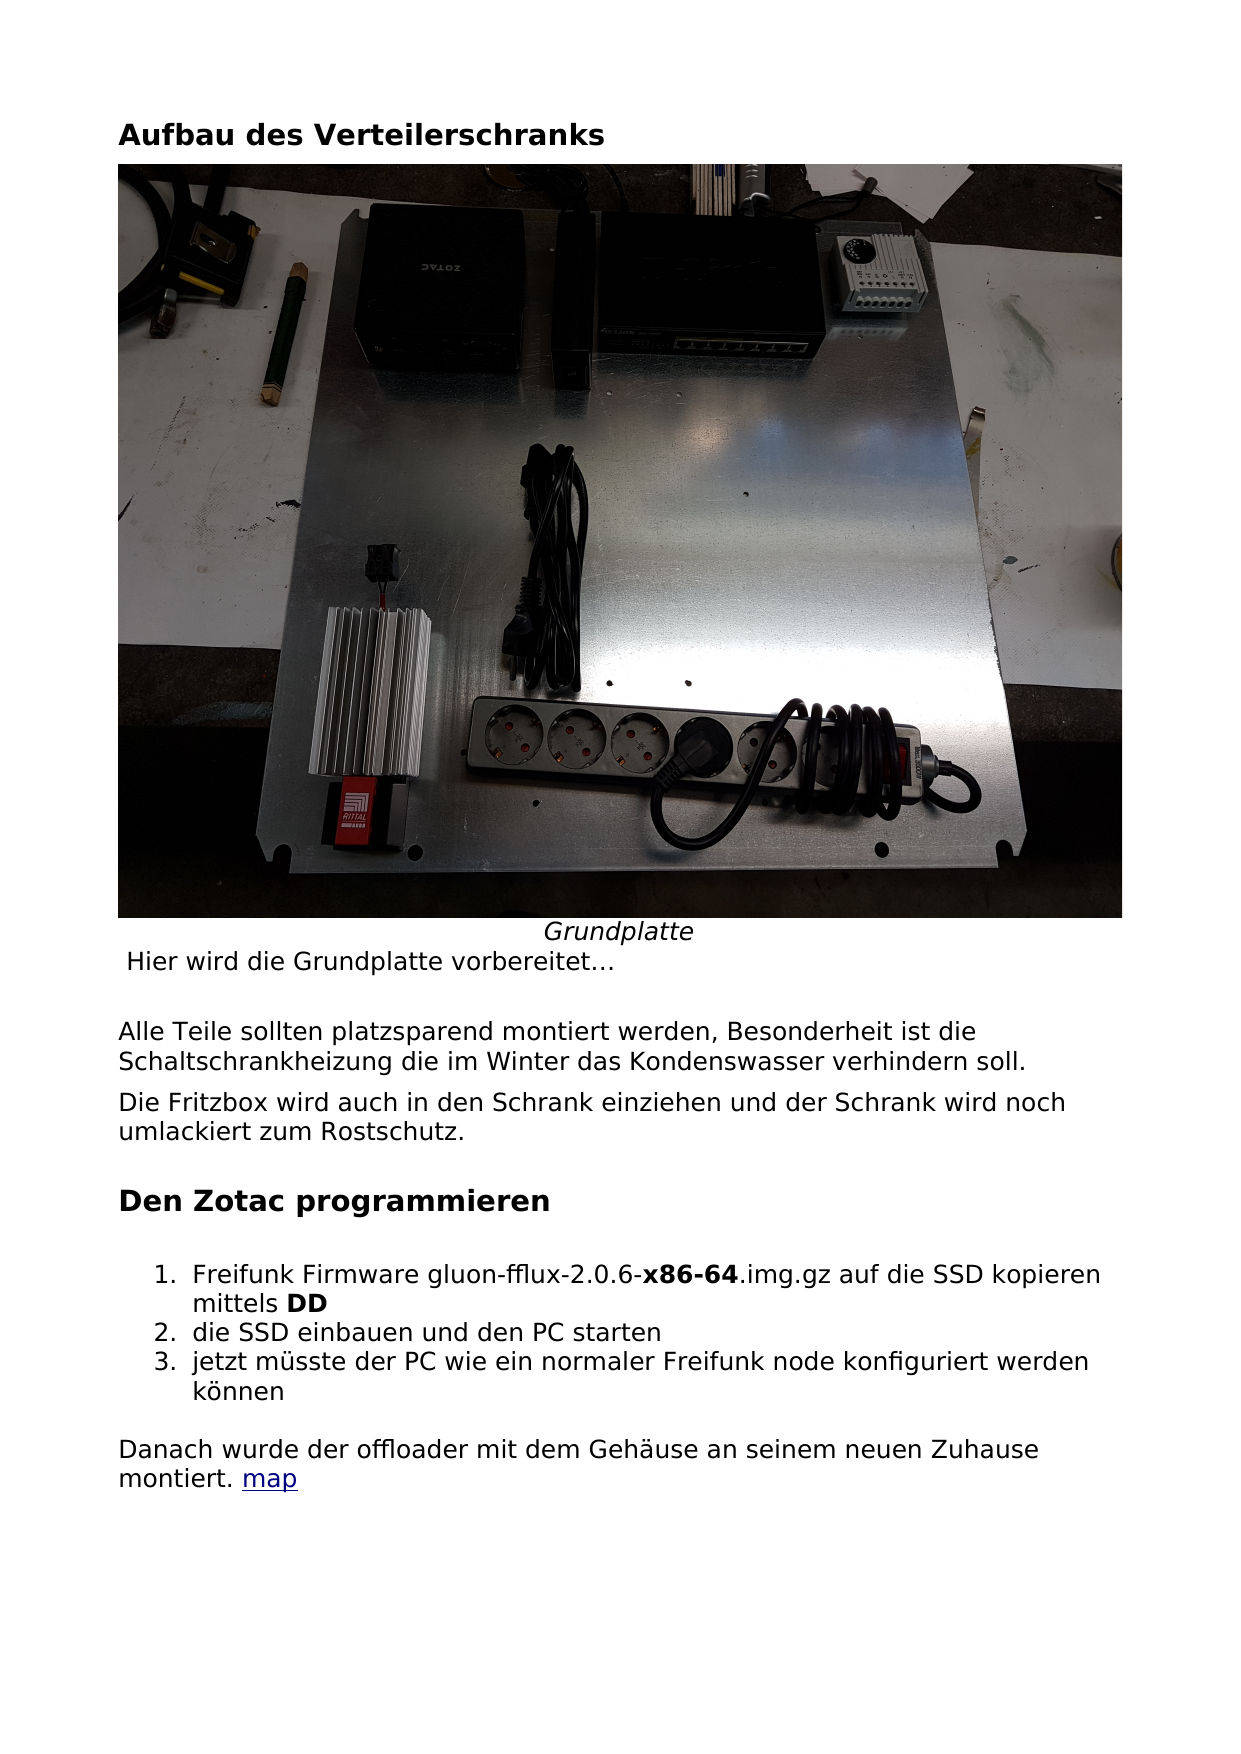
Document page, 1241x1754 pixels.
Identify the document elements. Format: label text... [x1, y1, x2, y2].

text Hier wird die Grundplatte vorbereitet… [118, 947, 1122, 1005]
text Die Fritzbox wird auch in den Schrank einziehen und der Schrank wird noch umlackiert zum Rostschutz. [118, 1088, 1122, 1147]
list Freifunk Firmware gluon-fflux-2.0.6-x86-64.img.gz auf die SSD kopieren mittels DD [177, 1260, 1122, 1318]
list die SSD einbauen und den PC starten [177, 1318, 1122, 1348]
text Grundplatte [118, 918, 1122, 947]
picture [118, 164, 1123, 918]
text Alle Teile sollten platzsparend montiert werden, Besonderheit ist die Schaltschrankheizung die im Winter das Kondenswasser verhindern soll. [118, 1017, 1122, 1076]
list jetzt müsste der PC wie ein normaler Freifunk node konfiguriert werden können [177, 1348, 1122, 1406]
subtitle Aufbau des Verteilerschranks [118, 118, 1122, 152]
text Danach wurde der offloader mit dem Gehäuse an seinem neuen Zuhause montiert. map [118, 1435, 1122, 1494]
subtitle Den Zotac programmieren [118, 1184, 1122, 1218]
